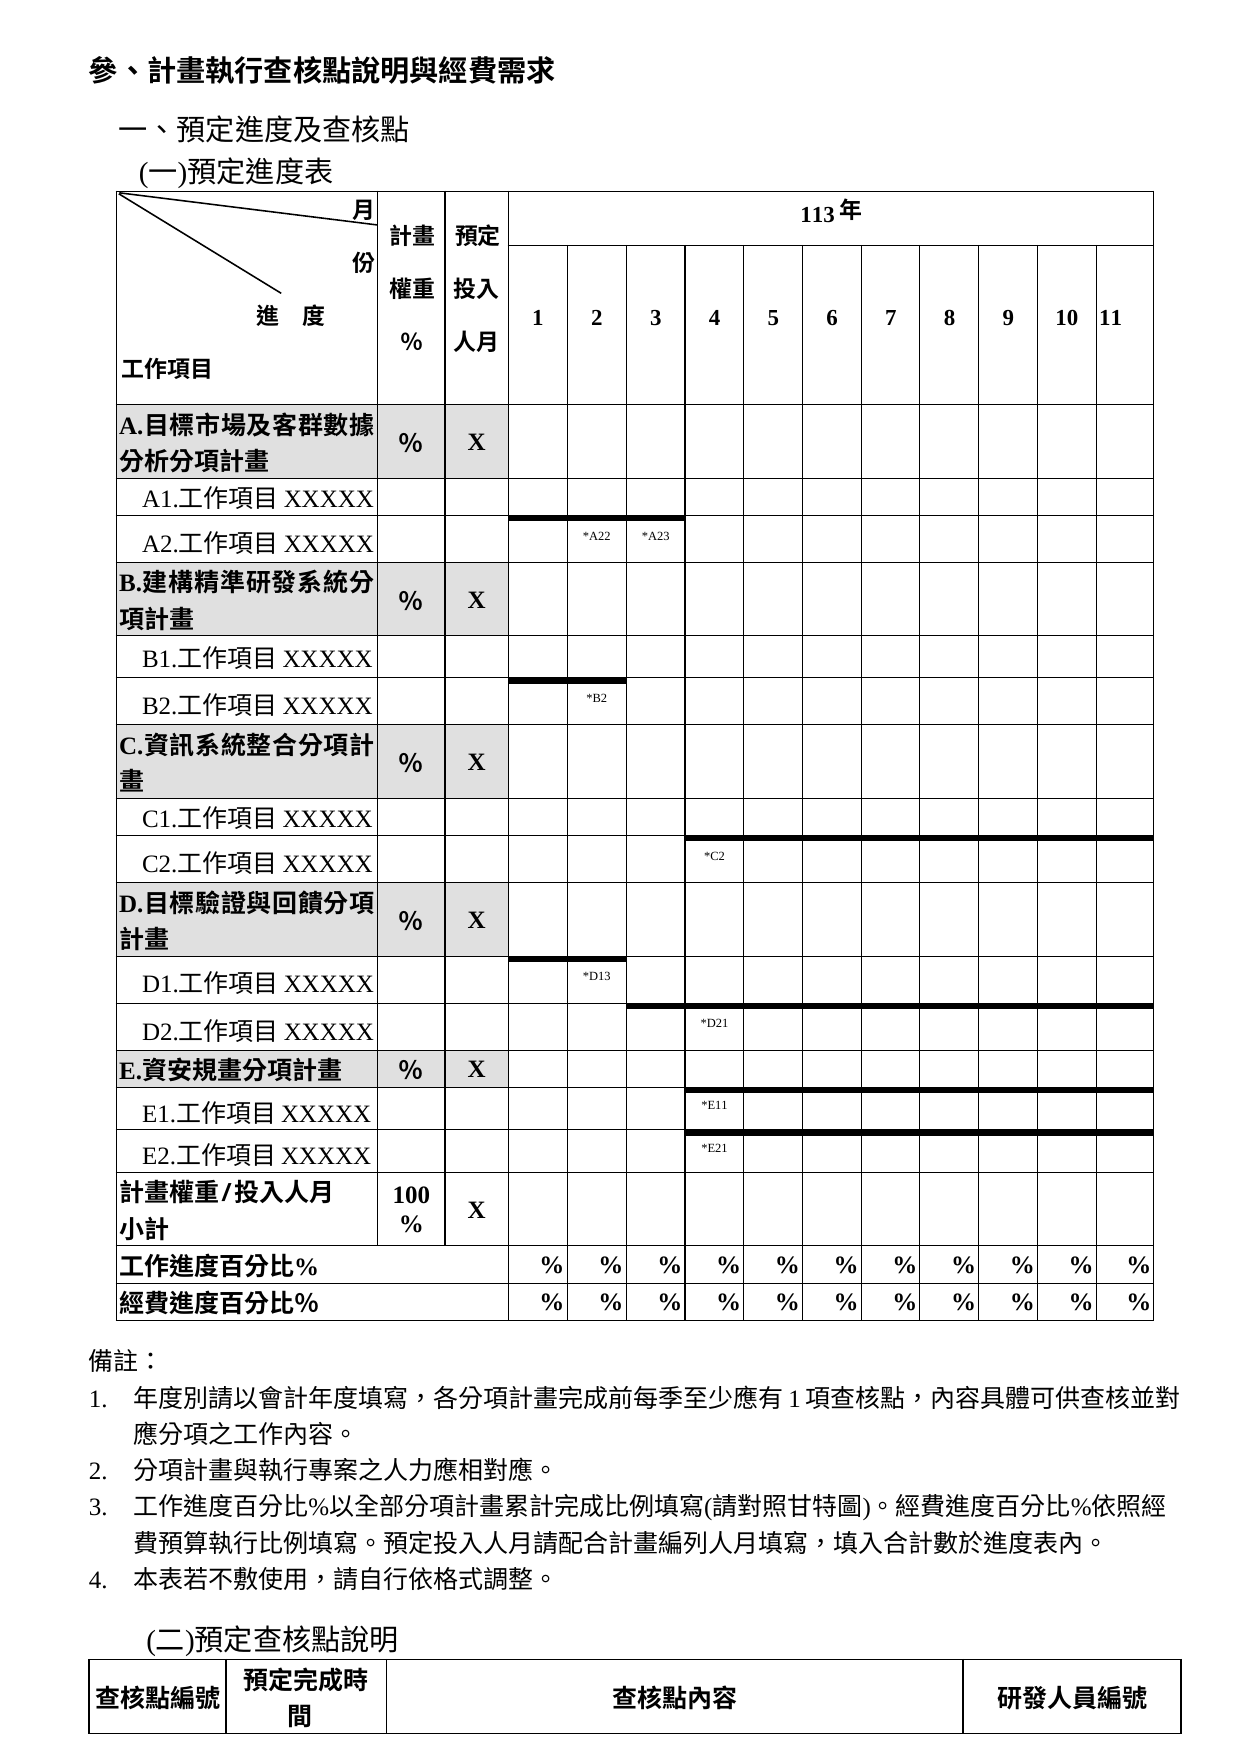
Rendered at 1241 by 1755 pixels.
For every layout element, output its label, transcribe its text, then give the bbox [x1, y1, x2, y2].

table_cell [1038, 678, 1096, 724]
table_cell 3 [627, 246, 684, 404]
table_cell 9 [979, 246, 1037, 404]
table_cell [803, 479, 861, 515]
table_cell *D21 [686, 1009, 743, 1049]
table_cell [1097, 1051, 1153, 1087]
table_cell [803, 678, 861, 724]
table_cell [509, 1004, 567, 1049]
table_cell [1038, 636, 1096, 677]
table_cell [686, 516, 743, 562]
table_cell *A23 [627, 521, 684, 562]
table_cell [803, 405, 861, 478]
table_header 預定投入人月 [446, 192, 508, 404]
table_cell [803, 636, 861, 677]
table_cell [1097, 1136, 1153, 1172]
table_cell [1097, 479, 1153, 515]
table_cell [509, 883, 567, 956]
table_cell [627, 1088, 684, 1129]
table_cell [1097, 1173, 1153, 1245]
table_cell [568, 479, 626, 515]
table_cell [744, 841, 802, 882]
table_cell 1 [509, 246, 567, 404]
table_cell % [862, 1246, 919, 1283]
table_cell [1097, 1093, 1153, 1129]
table_cell [744, 1051, 802, 1087]
table_cell [627, 405, 684, 478]
table_cell [979, 1093, 1037, 1129]
table_cell [1097, 1009, 1153, 1049]
table_cell ％ [378, 1051, 444, 1087]
table_cell [744, 725, 802, 798]
table_cell [979, 405, 1037, 478]
table_cell 計畫權重/投入人月 小計 [117, 1173, 377, 1245]
table_header 預定完成時間 [227, 1660, 386, 1733]
table_cell [446, 1004, 508, 1049]
table_cell [509, 725, 567, 798]
table_cell [979, 957, 1037, 1002]
table_cell [1038, 799, 1096, 835]
table_cell [803, 1136, 861, 1172]
table_cell A.目標市場及客群數據分析分項計畫 [117, 405, 377, 478]
table_cell 5 [744, 246, 802, 404]
table_cell [1038, 883, 1096, 956]
table_cell [979, 516, 1037, 562]
text (一)預定進度表 [139, 148, 1181, 191]
table_cell [686, 957, 743, 1002]
table_cell [1097, 516, 1153, 562]
table_cell % [568, 1246, 626, 1283]
table_cell [1038, 479, 1096, 515]
table_cell [446, 479, 508, 515]
table_cell [627, 725, 684, 798]
table_cell [568, 836, 626, 882]
table_cell *B2 [568, 684, 626, 724]
table_cell [627, 1130, 684, 1172]
table_cell % [920, 1284, 978, 1320]
table_cell B2.工作項目XXXXX [117, 678, 377, 724]
table_cell [627, 836, 684, 882]
table_cell [509, 684, 567, 724]
table_cell B.建構精準研發系統分項計畫 [117, 563, 377, 635]
table_cell [446, 636, 508, 677]
table_cell [509, 1051, 567, 1087]
subtitle 一、預定進度及查核點 [118, 111, 1181, 148]
table_cell [920, 1093, 978, 1129]
table_cell [509, 1173, 567, 1245]
table_cell [744, 563, 802, 635]
table_cell [378, 1004, 444, 1049]
table_cell [920, 563, 978, 635]
table_cell E.資安規畫分項計畫 [117, 1051, 377, 1087]
table_cell [627, 957, 684, 1002]
table_cell [862, 841, 919, 882]
table_cell [378, 479, 444, 515]
table_cell 2 [568, 246, 626, 404]
table_cell [627, 1009, 684, 1049]
table_cell [509, 962, 567, 1002]
table_cell [1097, 678, 1153, 724]
table_cell [862, 516, 919, 562]
table_cell % [1097, 1284, 1153, 1320]
table_cell [686, 405, 743, 478]
table_cell % [803, 1284, 861, 1320]
table_cell [920, 405, 978, 478]
table_cell [509, 521, 567, 562]
table_cell [1038, 957, 1096, 1002]
table_cell [568, 1004, 626, 1049]
table_cell [979, 1009, 1037, 1049]
table_cell [862, 957, 919, 1002]
table_cell [627, 636, 684, 677]
table_cell [803, 841, 861, 882]
table_cell [568, 1088, 626, 1129]
table_cell [568, 725, 626, 798]
table_cell 10 [1038, 246, 1096, 404]
table_cell [378, 836, 444, 882]
table_cell 工作進度百分比% [117, 1246, 508, 1283]
table_cell [744, 479, 802, 515]
table_cell [920, 636, 978, 677]
table_cell [862, 799, 919, 835]
table_cell [686, 799, 743, 835]
table_cell [509, 563, 567, 635]
table_cell % [627, 1246, 684, 1283]
table_cell [920, 725, 978, 798]
table_cell [979, 1051, 1037, 1087]
table_cell [744, 678, 802, 724]
table_cell % [686, 1246, 743, 1283]
table_cell [686, 1173, 743, 1245]
table_cell [920, 841, 978, 882]
table_cell 8 [920, 246, 978, 404]
table_cell [803, 883, 861, 956]
table_header 113年 [509, 192, 1153, 245]
table_cell D1.工作項目XXXXX [117, 957, 377, 1002]
table_cell [1097, 405, 1153, 478]
table_cell [1097, 725, 1153, 798]
table_cell % [568, 1284, 626, 1320]
table_cell [920, 883, 978, 956]
table_cell [803, 725, 861, 798]
table_cell [1038, 1093, 1096, 1129]
table_cell [1038, 1136, 1096, 1172]
table_cell A1.工作項目XXXXX [117, 479, 377, 515]
table_cell [378, 1088, 444, 1129]
table_cell % [920, 1246, 978, 1283]
table_cell [920, 1051, 978, 1087]
table_cell [686, 725, 743, 798]
table_cell [862, 1093, 919, 1129]
table_cell % [1038, 1246, 1096, 1283]
text (二)預定查核點說明 [139, 1616, 1181, 1659]
table_cell [979, 1136, 1037, 1172]
table_cell [509, 799, 567, 835]
table_cell [378, 799, 444, 835]
table_cell [803, 1173, 861, 1245]
table_cell [920, 957, 978, 1002]
table_cell [979, 636, 1037, 677]
table_cell [862, 1051, 919, 1087]
table_cell [568, 636, 626, 677]
table_cell [862, 1173, 919, 1245]
table_cell [803, 563, 861, 635]
table_cell [568, 1051, 626, 1087]
table_cell [568, 563, 626, 635]
table_cell [803, 516, 861, 562]
table_cell [568, 883, 626, 956]
table_cell % [979, 1246, 1037, 1283]
table_cell [862, 883, 919, 956]
text 參、計畫執行查核點說明與經費需求 [89, 47, 1181, 89]
table_cell % [686, 1284, 743, 1320]
table_cell [1038, 563, 1096, 635]
table_cell [920, 678, 978, 724]
table_cell [803, 1009, 861, 1049]
table_cell [627, 678, 684, 724]
table_cell [803, 1051, 861, 1087]
table_cell [509, 1088, 567, 1129]
table_cell [979, 841, 1037, 882]
table_cell [1038, 1009, 1096, 1049]
table_cell 4 [686, 246, 743, 404]
table_cell [744, 1009, 802, 1049]
table_cell *E21 [686, 1136, 743, 1172]
text 備註： [89, 1342, 1181, 1378]
table_cell [686, 1051, 743, 1087]
table_cell D.目標驗證與回饋分項計畫 [117, 883, 377, 956]
table_cell *C2 [686, 841, 743, 882]
table_cell [509, 405, 567, 478]
table_cell [862, 725, 919, 798]
table_cell % [627, 1284, 684, 1320]
table_cell [803, 957, 861, 1002]
table_header 查核點內容 [387, 1660, 962, 1733]
table_cell [627, 1051, 684, 1087]
table_cell ％ [378, 725, 444, 798]
table_cell [862, 636, 919, 677]
table_cell [803, 1093, 861, 1129]
table_cell [862, 1136, 919, 1172]
table_cell ％ [378, 405, 444, 478]
table_cell C.資訊系統整合分項計畫 [117, 725, 377, 798]
table_cell [686, 883, 743, 956]
table_cell [627, 1173, 684, 1245]
table_cell % [744, 1246, 802, 1283]
table_cell 6 [803, 246, 861, 404]
table_cell X [446, 405, 508, 478]
table_cell [568, 1173, 626, 1245]
table_cell [1038, 405, 1096, 478]
table_cell *D13 [568, 962, 626, 1002]
table_cell [920, 1173, 978, 1245]
table_cell [446, 1088, 508, 1129]
table_cell X [446, 563, 508, 635]
table_cell 11 [1097, 246, 1153, 404]
table_cell C1.工作項目XXXXX [117, 799, 377, 835]
table_cell [568, 799, 626, 835]
table_cell ％ [378, 883, 444, 956]
table_cell [446, 516, 508, 562]
table_cell [446, 957, 508, 1002]
table_cell % [509, 1246, 567, 1283]
table_cell [627, 883, 684, 956]
table_cell [627, 479, 684, 515]
table_cell [1097, 841, 1153, 882]
table_cell [1097, 883, 1153, 956]
table_cell *A22 [568, 521, 626, 562]
table_cell [979, 1173, 1037, 1245]
table_cell % [1097, 1246, 1153, 1283]
table_cell [1038, 841, 1096, 882]
table_cell [744, 1173, 802, 1245]
table_cell 7 [862, 246, 919, 404]
table_cell [627, 799, 684, 835]
table_cell [920, 516, 978, 562]
table_cell [446, 1130, 508, 1172]
table_cell [446, 799, 508, 835]
table_cell [1038, 725, 1096, 798]
table_cell [378, 1130, 444, 1172]
table_cell [920, 1136, 978, 1172]
table_cell A2.工作項目XXXXX [117, 516, 377, 562]
table_cell [744, 1093, 802, 1129]
table_cell [446, 678, 508, 724]
table_header 計畫 權重％ [378, 192, 444, 404]
table_cell % [744, 1284, 802, 1320]
table_cell [744, 1136, 802, 1172]
table_cell [979, 883, 1037, 956]
table_cell [862, 1009, 919, 1049]
table_cell % [1038, 1284, 1096, 1320]
table_cell [744, 799, 802, 835]
table_cell [686, 678, 743, 724]
table_cell % [803, 1246, 861, 1283]
table_cell [744, 883, 802, 956]
table_cell [1097, 957, 1153, 1002]
table_cell X [446, 1051, 508, 1087]
table_cell [378, 957, 444, 1002]
table_cell *E11 [686, 1093, 743, 1129]
table_cell [1038, 516, 1096, 562]
table_cell [744, 636, 802, 677]
table_header 研發人員編號 [964, 1660, 1180, 1733]
table_cell [979, 725, 1037, 798]
table_header 月 份 進 度 工作項目 [117, 192, 377, 404]
table_cell [979, 563, 1037, 635]
table_cell [979, 799, 1037, 835]
table_cell E2.工作項目XXXXX [117, 1130, 377, 1172]
table_cell [509, 836, 567, 882]
table_cell [979, 479, 1037, 515]
table_cell [979, 678, 1037, 724]
table_cell [627, 563, 684, 635]
table_cell [568, 405, 626, 478]
table_cell [378, 636, 444, 677]
table_cell [686, 563, 743, 635]
table_cell [862, 678, 919, 724]
table_cell [686, 479, 743, 515]
table_cell % [862, 1284, 919, 1320]
table_cell [803, 799, 861, 835]
table_cell [920, 1009, 978, 1049]
table_cell [862, 405, 919, 478]
table_cell 100% [378, 1173, 444, 1245]
table_cell X [446, 725, 508, 798]
table_cell ％ [378, 563, 444, 635]
table_cell [862, 479, 919, 515]
table_cell [920, 479, 978, 515]
table_cell % [509, 1284, 567, 1320]
table_cell [1097, 799, 1153, 835]
table_cell [744, 957, 802, 1002]
table_cell X [446, 883, 508, 956]
table_cell D2.工作項目XXXXX [117, 1004, 377, 1049]
list 年度別請以會計年度填寫，各分項計畫完成前每季至少應有1項查核點，內容具體可供查核並對應分項之工作內容。 [89, 1378, 1181, 1451]
table_cell [744, 405, 802, 478]
table_cell [509, 636, 567, 677]
table_cell [509, 479, 567, 515]
table_cell [1038, 1051, 1096, 1087]
table_cell [378, 516, 444, 562]
list 本表若不敷使用，請自行依格式調整。 [89, 1559, 1181, 1596]
table_cell [568, 1130, 626, 1172]
table_cell % [979, 1284, 1037, 1320]
table_cell [1097, 563, 1153, 635]
table_cell [1038, 1173, 1096, 1245]
table_cell [920, 799, 978, 835]
table_cell X [446, 1173, 508, 1245]
table_cell C2.工作項目XXXXX [117, 836, 377, 882]
table_cell [509, 1130, 567, 1172]
table_cell B1.工作項目XXXXX [117, 636, 377, 677]
list 分項計畫與執行專案之人力應相對應。 [89, 1451, 1181, 1487]
table_cell [686, 636, 743, 677]
table_header 查核點編號 [90, 1660, 225, 1733]
table_cell 經費進度百分比％ [117, 1284, 508, 1320]
table_cell [446, 836, 508, 882]
list 工作進度百分比%以全部分項計畫累計完成比例填寫(請對照甘特圖)。經費進度百分比%依照經費預算執行比例填寫。預定投入人月請配合計畫編列人月填寫，填入合計數於進度表內。 [89, 1487, 1181, 1559]
table_cell [862, 563, 919, 635]
table_cell [378, 678, 444, 724]
table_cell E1.工作項目XXXXX [117, 1088, 377, 1129]
table_cell [1097, 636, 1153, 677]
table_cell [744, 516, 802, 562]
